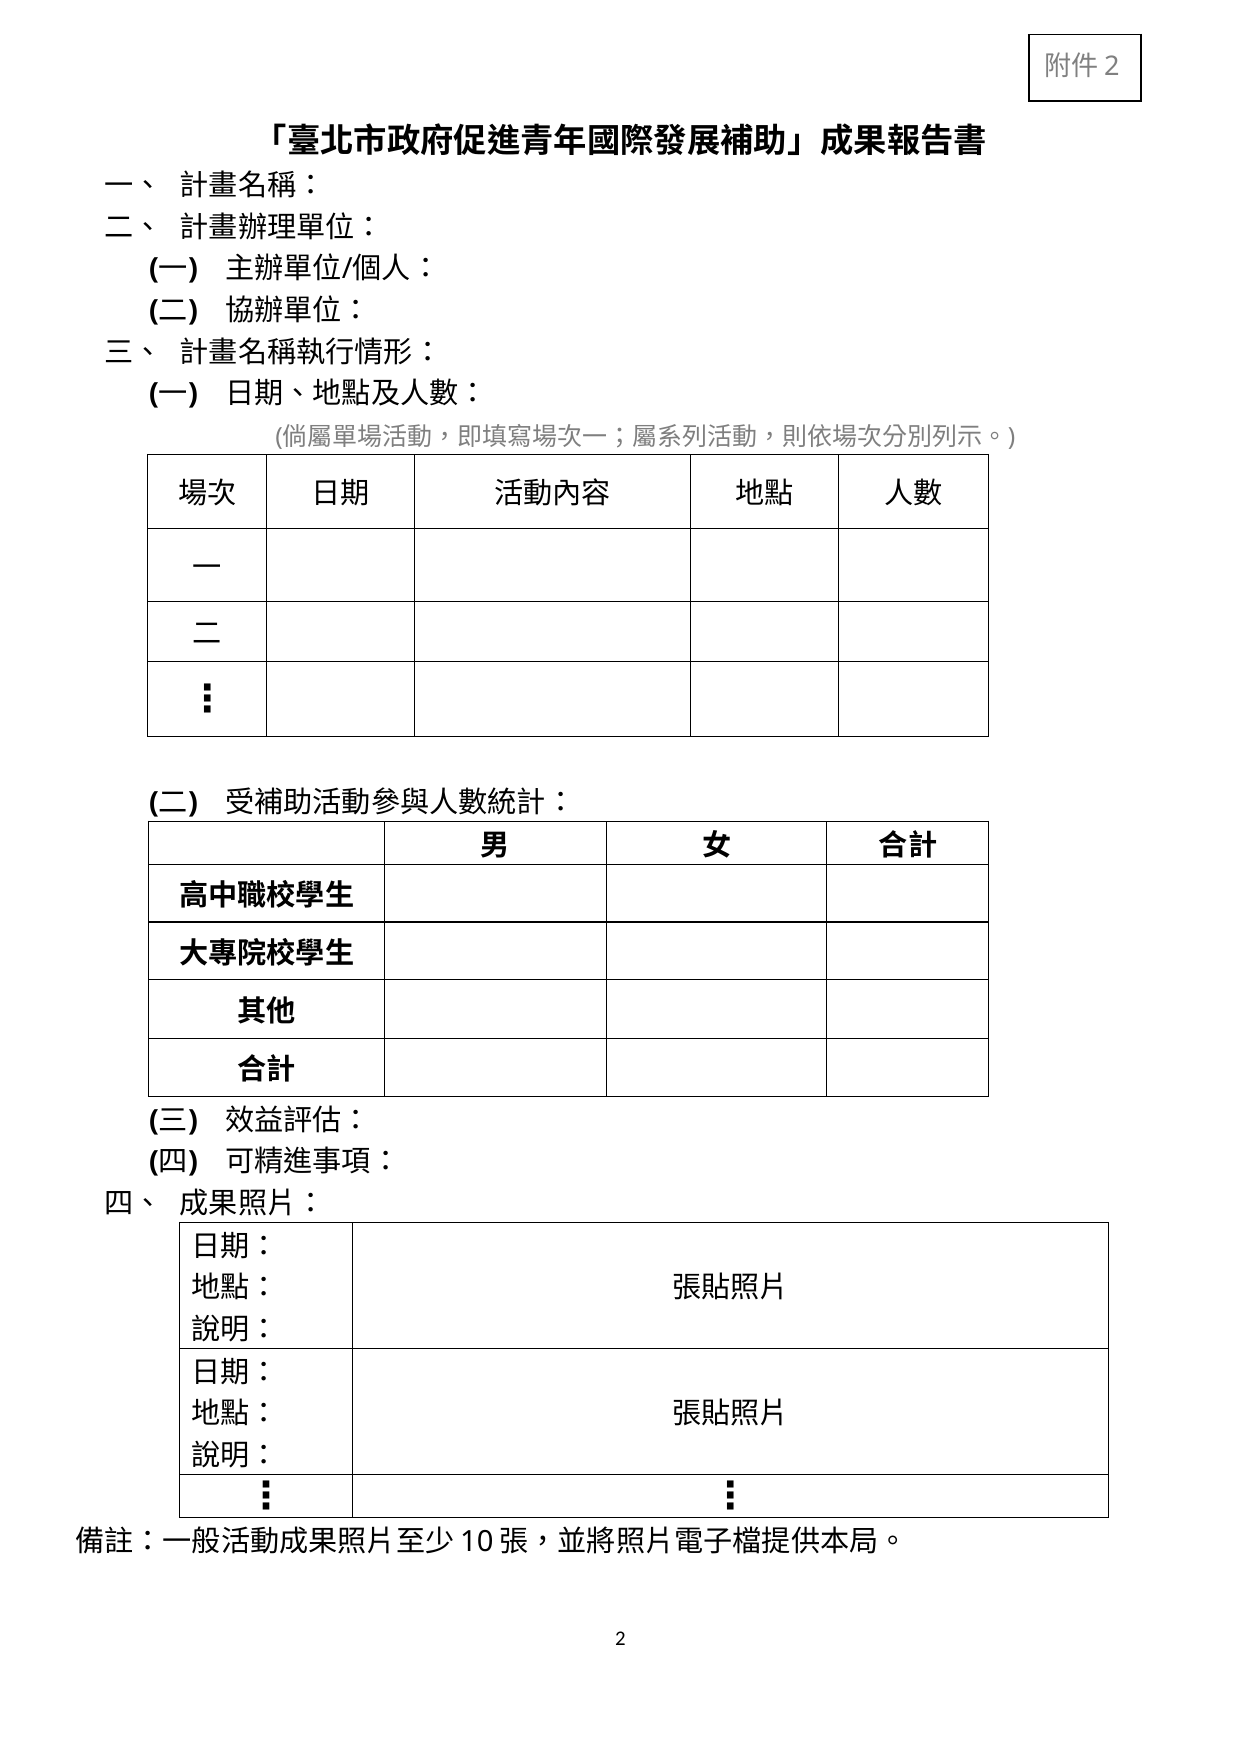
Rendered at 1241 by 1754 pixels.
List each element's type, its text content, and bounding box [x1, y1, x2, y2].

list 日期、地點及人數： [125, 371, 1165, 412]
table_cell [839, 602, 988, 661]
list 計畫名稱執行情形： [104, 329, 1165, 371]
table_header 活動內容 [415, 455, 690, 528]
list 成果照片： [104, 1180, 1165, 1222]
list 效益評估： [125, 1097, 1165, 1138]
table_cell ⋮ [353, 1475, 1108, 1517]
list 可精進事項： [125, 1138, 1165, 1180]
table_cell [691, 662, 838, 736]
text (倘屬單場活動，即填寫場次一；屬系列活動，則依場次分別列示。) [125, 412, 1165, 454]
table_cell 二 [148, 602, 266, 661]
list 備註：一般活動成果照片至少10張，並將照片電子檔提供本局。 [75, 1518, 1165, 1559]
table_cell [385, 1039, 606, 1096]
table_cell 高中職校學生 [149, 865, 384, 921]
table_cell [827, 1039, 988, 1096]
table_cell 日期： 地點： 說明： [180, 1349, 352, 1474]
table_cell [607, 980, 826, 1038]
table_header 女 [607, 822, 826, 864]
table_cell [267, 602, 414, 661]
table_cell 張貼照片 [353, 1349, 1108, 1474]
table_cell [415, 602, 690, 661]
list 協辦單位： [125, 287, 1165, 329]
table_cell [385, 923, 606, 979]
table_cell [827, 923, 988, 979]
table_cell [691, 602, 838, 661]
table_header 日期： 地點： 說明： [180, 1223, 352, 1348]
table_header 男 [385, 822, 606, 864]
table_cell ⋮ [148, 662, 266, 736]
list 計畫名稱： [104, 162, 1165, 204]
list 主辦單位/個人： [125, 246, 1165, 287]
table_header 地點 [691, 455, 838, 528]
table_header 日期 [267, 455, 414, 528]
table_header [149, 822, 384, 864]
table_cell [267, 662, 414, 736]
table_header 人數 [839, 455, 988, 528]
table_cell [415, 529, 690, 601]
table_cell [385, 865, 606, 921]
table_cell 其他 [149, 980, 384, 1038]
table_header 張貼照片 [353, 1223, 1108, 1348]
table_cell [607, 923, 826, 979]
table_cell 合計 [149, 1039, 384, 1096]
table_cell [839, 662, 988, 736]
table_cell [827, 980, 988, 1038]
list 計畫辦理單位： [104, 204, 1165, 246]
text 「臺北市政府促進青年國際發展補助」成果報告書 [75, 114, 1165, 162]
table_cell [607, 865, 826, 921]
table_cell [607, 1039, 826, 1096]
table_cell [415, 662, 690, 736]
table_cell [267, 529, 414, 601]
table_cell 一 [148, 529, 266, 601]
table_cell [839, 529, 988, 601]
table_header 合計 [827, 822, 988, 864]
table_cell ⋮ [180, 1475, 352, 1517]
list 受補助活動參與人數統計： [125, 779, 1165, 821]
table_header 場次 [148, 455, 266, 528]
table_cell [691, 529, 838, 601]
table_cell 大專院校學生 [149, 923, 384, 979]
table_cell [827, 865, 988, 921]
table_cell [385, 980, 606, 1038]
